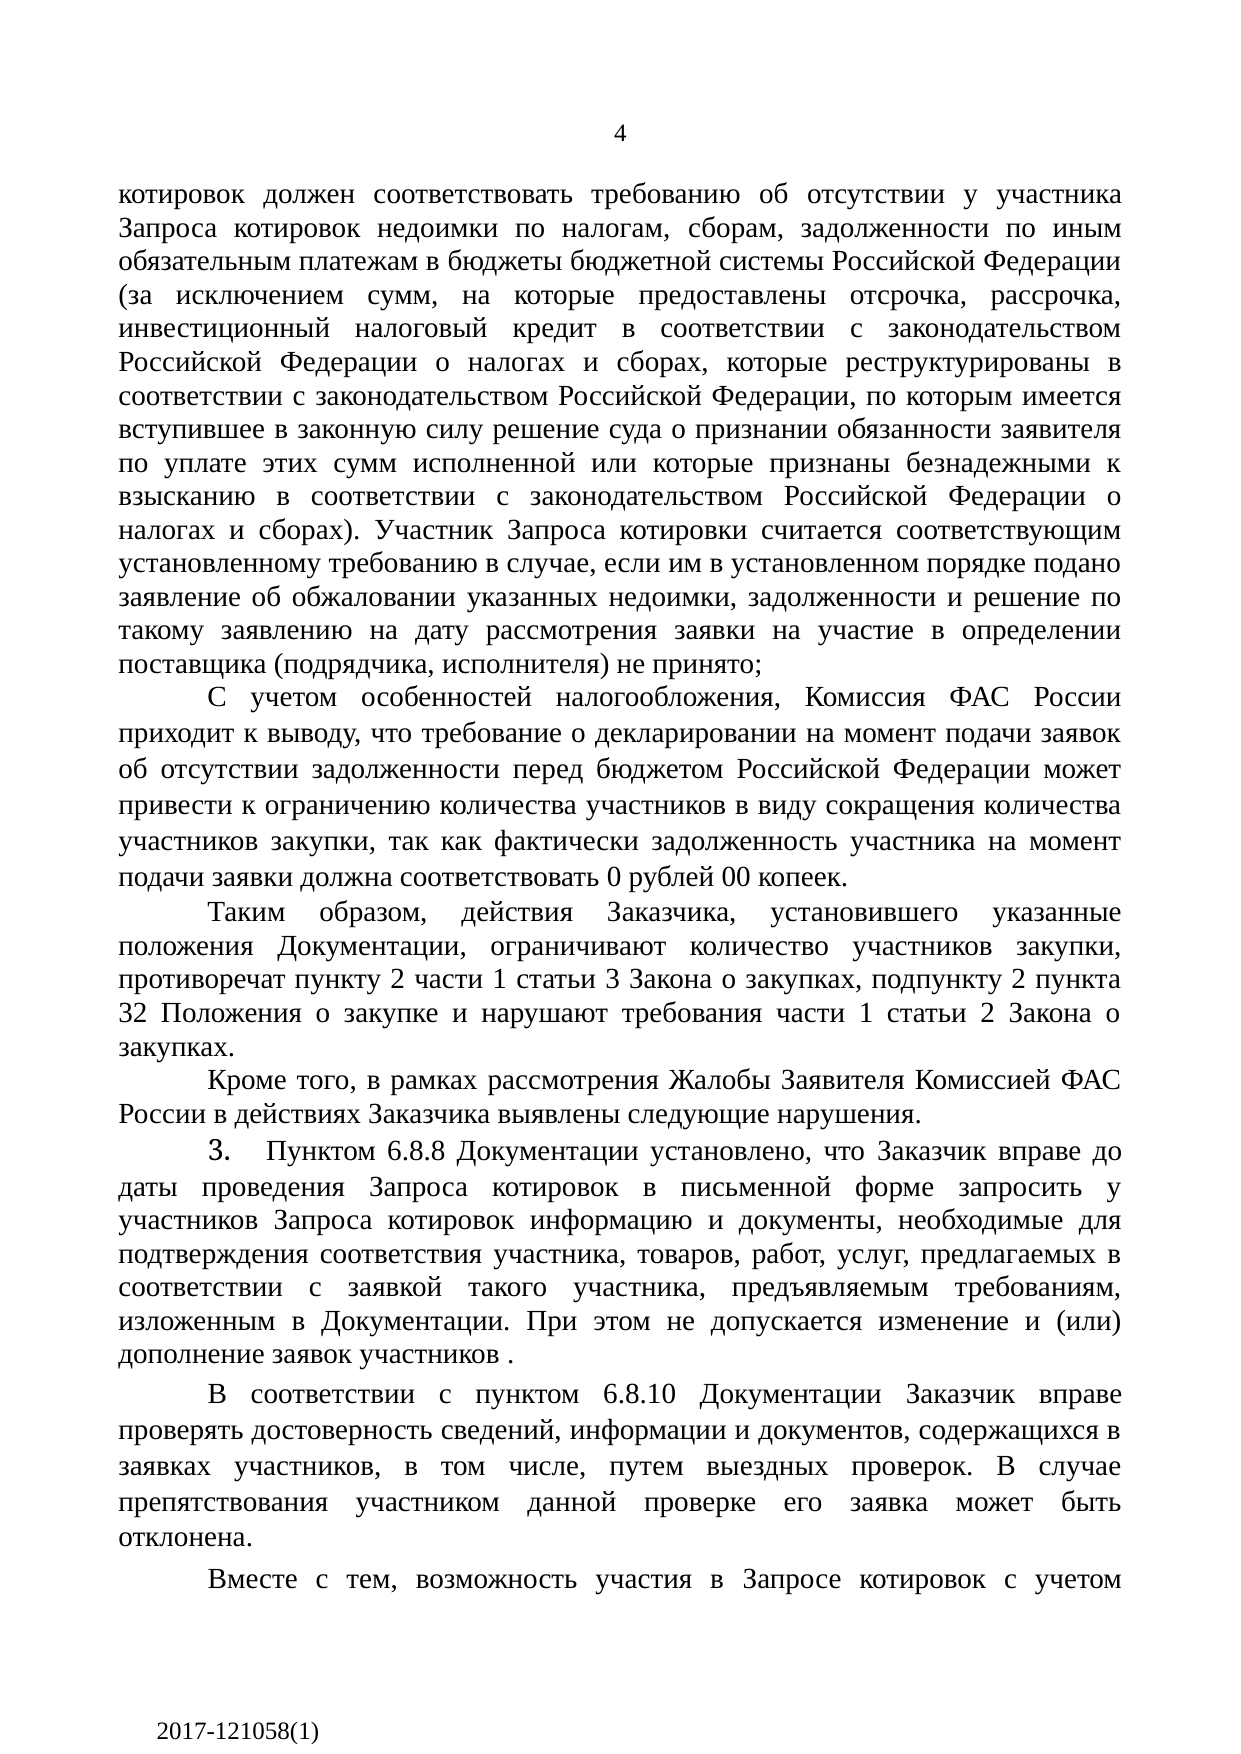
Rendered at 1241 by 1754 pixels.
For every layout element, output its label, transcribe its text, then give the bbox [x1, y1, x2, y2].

text 3. Пунктом 6.8.8 Документации установлено, что Заказчик вправе до даты проведения Запроса котировок в письменной форме запросить у участников Запроса котировок информацию и документы, необходимые для подтверждения соответствия участника, товаров, работ, услуг, предлагаемых в соответствии с заявкой такого участника, предъявляемым требованиям, изложенным в Документации. При этом не допускается изменение и (или) дополнение заявок участников . [118, 1129, 1122, 1370]
text Вместе с тем, возможность участия в Запросе котировок с учетом [118, 1561, 1122, 1595]
text Таким образом, действия Заказчика, установившего указанные положения Документации, ограничивают количество участников закупки, противоречат пункту 2 части 1 статьи 3 Закона о закупках, подпункту 2 пункта 32 Положения о закупке и нарушают требования части 1 статьи 2 Закона о закупках. [118, 894, 1122, 1062]
text В соответствии с пунктом 6.8.10 Документации Заказчик вправе проверять достоверность сведений, информации и документов, содержащихся в заявках участников, в том числе, путем выездных проверок. В случае препятствования участником данной проверке его заявка может быть отклонена. [118, 1376, 1122, 1553]
text Кроме того, в рамках рассмотрения Жалобы Заявителя Комиссией ФАС России в действиях Заказчика выявлены следующие нарушения. [118, 1062, 1122, 1129]
text котировок должен соответствовать требованию об отсутствии у участника Запроса котировок недоимки по налогам, сборам, задолженности по иным обязательным платежам в бюджеты бюджетной системы Российской Федерации (за исключением сумм, на которые предоставлены отсрочка, рассрочка, инвестиционный налоговый кредит в соответствии с законодательством Российской Федерации о налогах и сборах, которые реструктурированы в соответствии с законодательством Российской Федерации, по которым имеется вступившее в законную силу решение суда о признании обязанности заявителя по уплате этих сумм исполненной или которые признаны безнадежными к взысканию в соответствии с законодательством Российской Федерации о налогах и сборах). Участник Запроса котировки считается соответствующим установленному требованию в случае, если им в установленном порядке подано заявление об обжаловании указанных недоимки, задолженности и решение по такому заявлению на дату рассмотрения заявки на участие в определении поставщика (подрядчика, исполнителя) не принято; [118, 176, 1122, 679]
text С учетом особенностей налогообложения, Комиссия ФАС России приходит к выводу, что требование о декларировании на момент подачи заявок об отсутствии задолженности перед бюджетом Российской Федерации может привести к ограничению количества участников в виду сокращения количества участников закупки, так как фактически задолженность участника на момент подачи заявки должна соответствовать 0 рублей 00 копеек. [118, 679, 1122, 892]
